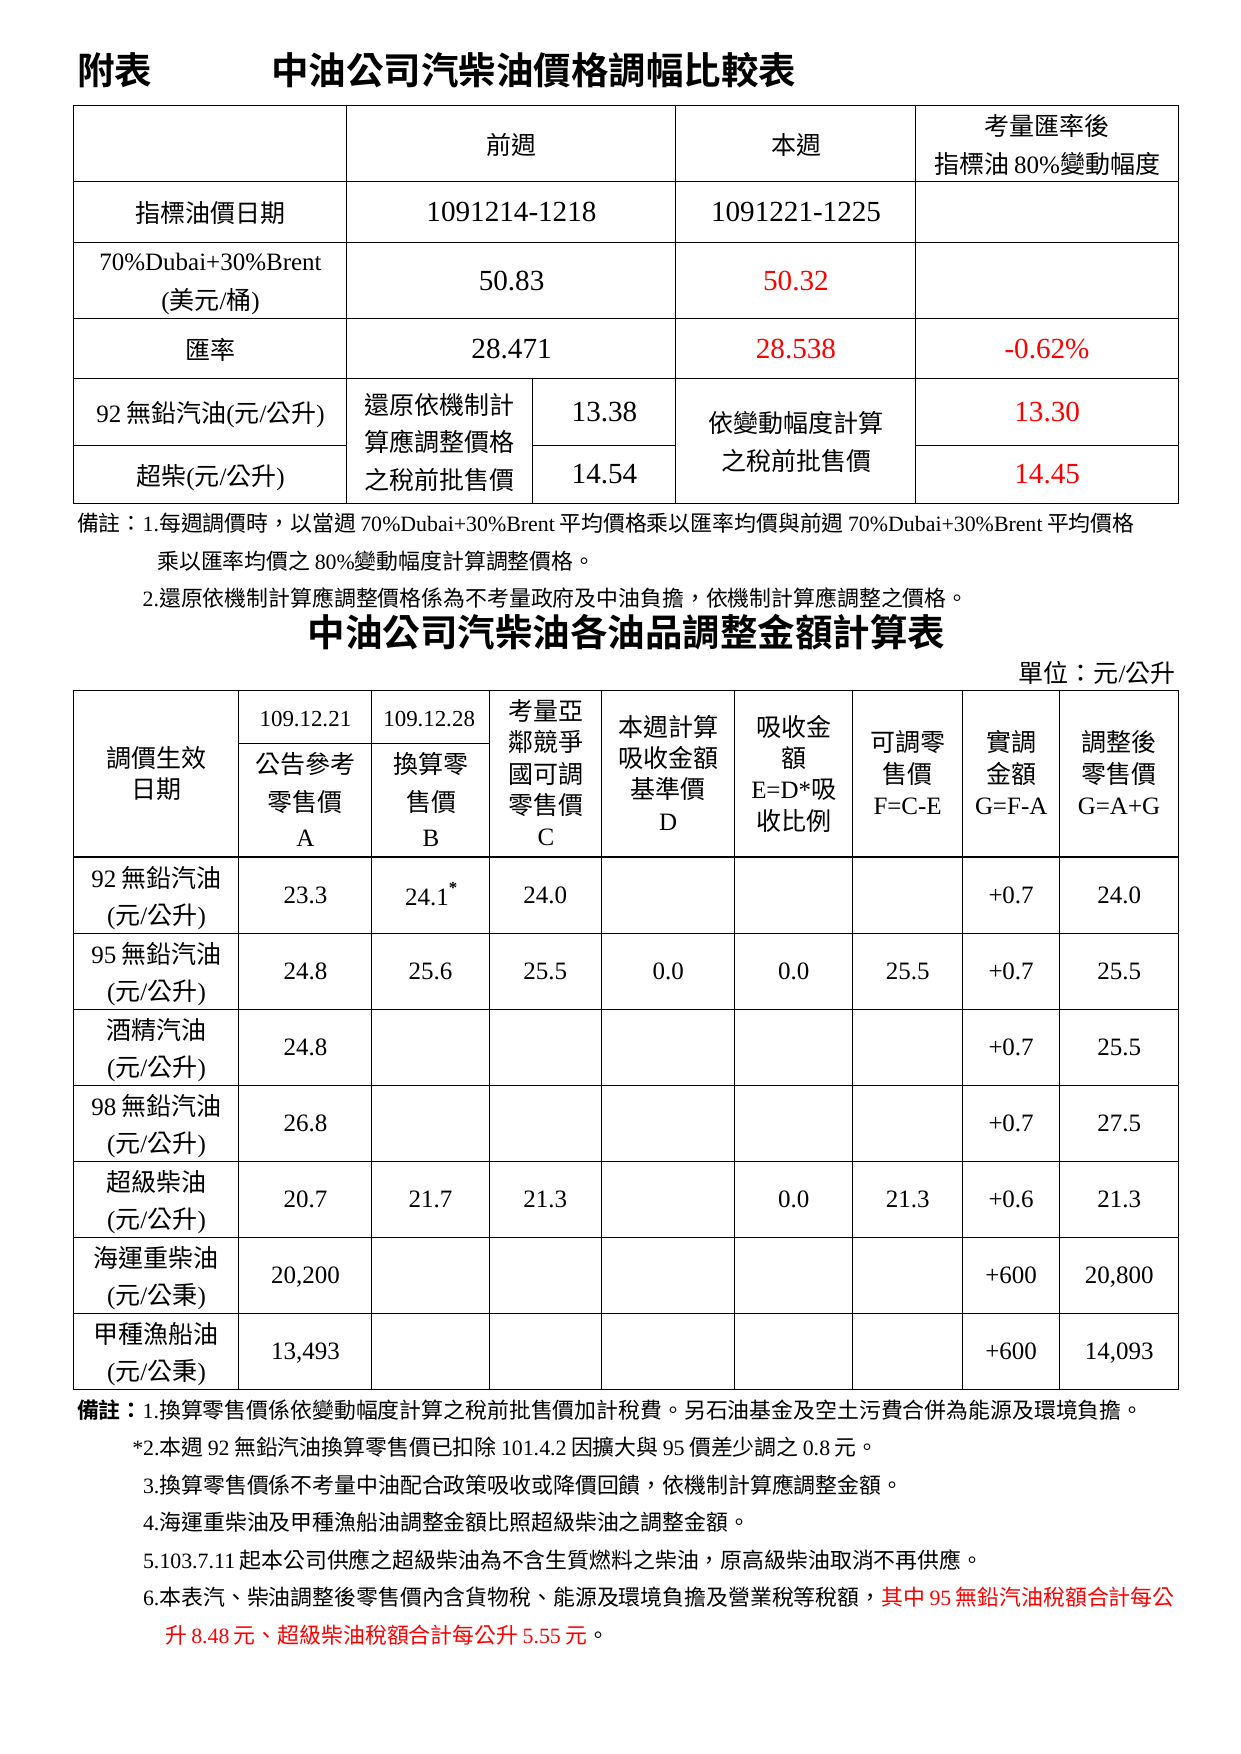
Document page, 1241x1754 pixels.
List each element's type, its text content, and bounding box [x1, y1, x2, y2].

table_cell 26.8 [239, 1086, 371, 1161]
table_header 本週 [676, 106, 915, 181]
table_cell [372, 1010, 489, 1084]
table_cell 21.3 [490, 1162, 601, 1237]
table_cell 95無鉛汽油(元/公升) [74, 934, 238, 1008]
table_cell 25.5 [490, 934, 601, 1008]
table_cell [602, 1086, 734, 1161]
table_cell 14.45 [916, 446, 1178, 502]
table_cell 28.471 [347, 319, 675, 378]
table_cell [602, 1010, 734, 1084]
text 單位：元/公升 [77, 653, 1175, 690]
table_cell 21.3 [1060, 1162, 1178, 1237]
table_cell 25.5 [853, 934, 962, 1008]
table_cell 0.0 [602, 934, 734, 1008]
table_cell [853, 1086, 962, 1161]
table_cell [602, 858, 734, 932]
table_cell 換算零售價 B [372, 744, 489, 856]
text 附表 中油公司汽柴油價格調幅比較表 [77, 30, 1175, 105]
table_cell [853, 1010, 962, 1084]
table_cell -0.62% [916, 319, 1178, 378]
table_cell [372, 1238, 489, 1313]
table_header 本週計算吸收金額基準價 D [602, 691, 734, 856]
table_header 考量匯率後 指標油80%變動幅度 [916, 106, 1178, 181]
table_cell 23.3 [239, 858, 371, 932]
table_cell 1091214-1218 [347, 182, 675, 242]
table_cell 酒精汽油 (元/公升) [74, 1010, 238, 1084]
table_cell +600 [963, 1314, 1059, 1389]
table_cell [735, 858, 852, 932]
table_cell 匯率 [74, 319, 346, 378]
table_header 可調零售價 F=C-E [853, 691, 962, 856]
table_cell [490, 1238, 601, 1313]
table_cell [916, 182, 1178, 242]
table_cell 25.6 [372, 934, 489, 1008]
table_header 調整後 零售價 G=A+G [1060, 691, 1178, 856]
table_cell 0.0 [735, 1162, 852, 1237]
table_cell 14,093 [1060, 1314, 1178, 1389]
table_cell [735, 1314, 852, 1389]
table_cell 24.1* [372, 858, 489, 932]
table_cell 14.54 [533, 446, 675, 502]
table_cell 超柴(元/公升) [74, 446, 346, 502]
table_cell 還原依機制計算應調整價格之稅前批售價 [347, 379, 532, 502]
table_cell 21.7 [372, 1162, 489, 1237]
table_cell +0.7 [963, 858, 1059, 932]
table_cell 92無鉛汽油(元/公升) [74, 858, 238, 932]
table_cell 20,200 [239, 1238, 371, 1313]
table_cell +0.7 [963, 1086, 1059, 1161]
table_header 調價生效 日期 [74, 691, 238, 856]
table_cell +0.7 [963, 1010, 1059, 1084]
table_cell [853, 858, 962, 932]
table_cell 甲種漁船油(元/公秉) [74, 1314, 238, 1389]
text 4.海運重柴油及甲種漁船油調整金額比照超級柴油之調整金額。 [143, 1502, 1175, 1540]
table_cell [735, 1238, 852, 1313]
table_cell [372, 1314, 489, 1389]
table_cell 24.0 [1060, 858, 1178, 932]
table_header 前週 [347, 106, 675, 181]
table_cell 25.5 [1060, 934, 1178, 1008]
table_cell [853, 1238, 962, 1313]
table_cell 13.30 [916, 379, 1178, 445]
table_cell 28.538 [676, 319, 915, 378]
table_cell 20,800 [1060, 1238, 1178, 1313]
table_cell [490, 1086, 601, 1161]
table_cell 超級柴油 (元/公升) [74, 1162, 238, 1237]
table_cell [602, 1162, 734, 1237]
table_cell 50.83 [347, 243, 675, 318]
table_cell 依變動幅度計算 之稅前批售價 [676, 379, 915, 502]
table_cell [490, 1010, 601, 1084]
table_cell 50.32 [676, 243, 915, 318]
text 3.換算零售價係不考量中油配合政策吸收或降價回饋，依機制計算應調整金額。 [143, 1465, 1175, 1502]
text 6.本表汽、柴油調整後零售價內含貨物稅、能源及環境負擔及營業稅等稅額，其中95無鉛汽油稅額合計每公升8.48元、超級柴油稅額合計每公升5.55元。 [143, 1577, 1175, 1652]
table_header 吸收金額 E=D*吸收比例 [735, 691, 852, 856]
table_header 實調 金額 G=F-A [963, 691, 1059, 856]
table_cell 70%Dubai+30%Brent (美元/桶) [74, 243, 346, 318]
table_cell 海運重柴油(元/公秉) [74, 1238, 238, 1313]
table_header 109.12.28 [372, 691, 489, 743]
table_cell [735, 1086, 852, 1161]
text 5.103.7.11起本公司供應之超級柴油為不含生質燃料之柴油，原高級柴油取消不再供應。 [143, 1540, 1175, 1577]
table_cell 13,493 [239, 1314, 371, 1389]
table_cell +600 [963, 1238, 1059, 1313]
table_cell 1091221-1225 [676, 182, 915, 242]
text *2.本週92無鉛汽油換算零售價已扣除101.4.2因擴大與95價差少調之0.8元。 [113, 1427, 1175, 1465]
table_cell 24.8 [239, 934, 371, 1008]
text 中油公司汽柴油各油品調整金額計算表 [77, 616, 1175, 653]
table_cell +0.7 [963, 934, 1059, 1008]
table_cell 24.8 [239, 1010, 371, 1084]
table_cell [602, 1238, 734, 1313]
table_cell 21.3 [853, 1162, 962, 1237]
table_cell [916, 243, 1178, 318]
table_cell 20.7 [239, 1162, 371, 1237]
table_cell 13.38 [533, 379, 675, 445]
table_cell [602, 1314, 734, 1389]
table_cell 27.5 [1060, 1086, 1178, 1161]
table_cell 公告參考零售價 A [239, 744, 371, 856]
table_cell 92無鉛汽油(元/公升) [74, 379, 346, 445]
table_cell 24.0 [490, 858, 601, 932]
table_header 考量亞鄰競爭國可調零售價 C [490, 691, 601, 856]
table_cell [372, 1086, 489, 1161]
text 乘以匯率均價之80%變動幅度計算調整價格。 [157, 541, 1175, 578]
table_cell [490, 1314, 601, 1389]
table_cell 25.5 [1060, 1010, 1178, 1084]
text 備註：1.每週調價時，以當週70%Dubai+30%Brent平均價格乘以匯率均價與前週70%Dubai+30%Brent平均價格 [77, 504, 1175, 541]
table_cell 指標油價日期 [74, 182, 346, 242]
table_cell 0.0 [735, 934, 852, 1008]
text 備註：1.換算零售價係依變動幅度計算之稅前批售價加計稅費。另石油基金及空土污費合併為能源及環境負擔。 [77, 1390, 1175, 1427]
table_header [74, 106, 346, 181]
table_header 109.12.21 [239, 691, 371, 743]
table_cell [735, 1010, 852, 1084]
text 2.還原依機制計算應調整價格係為不考量政府及中油負擔，依機制計算應調整之價格。 [77, 578, 1175, 616]
table_cell +0.6 [963, 1162, 1059, 1237]
table_cell 98無鉛汽油(元/公升) [74, 1086, 238, 1161]
table_cell [853, 1314, 962, 1389]
